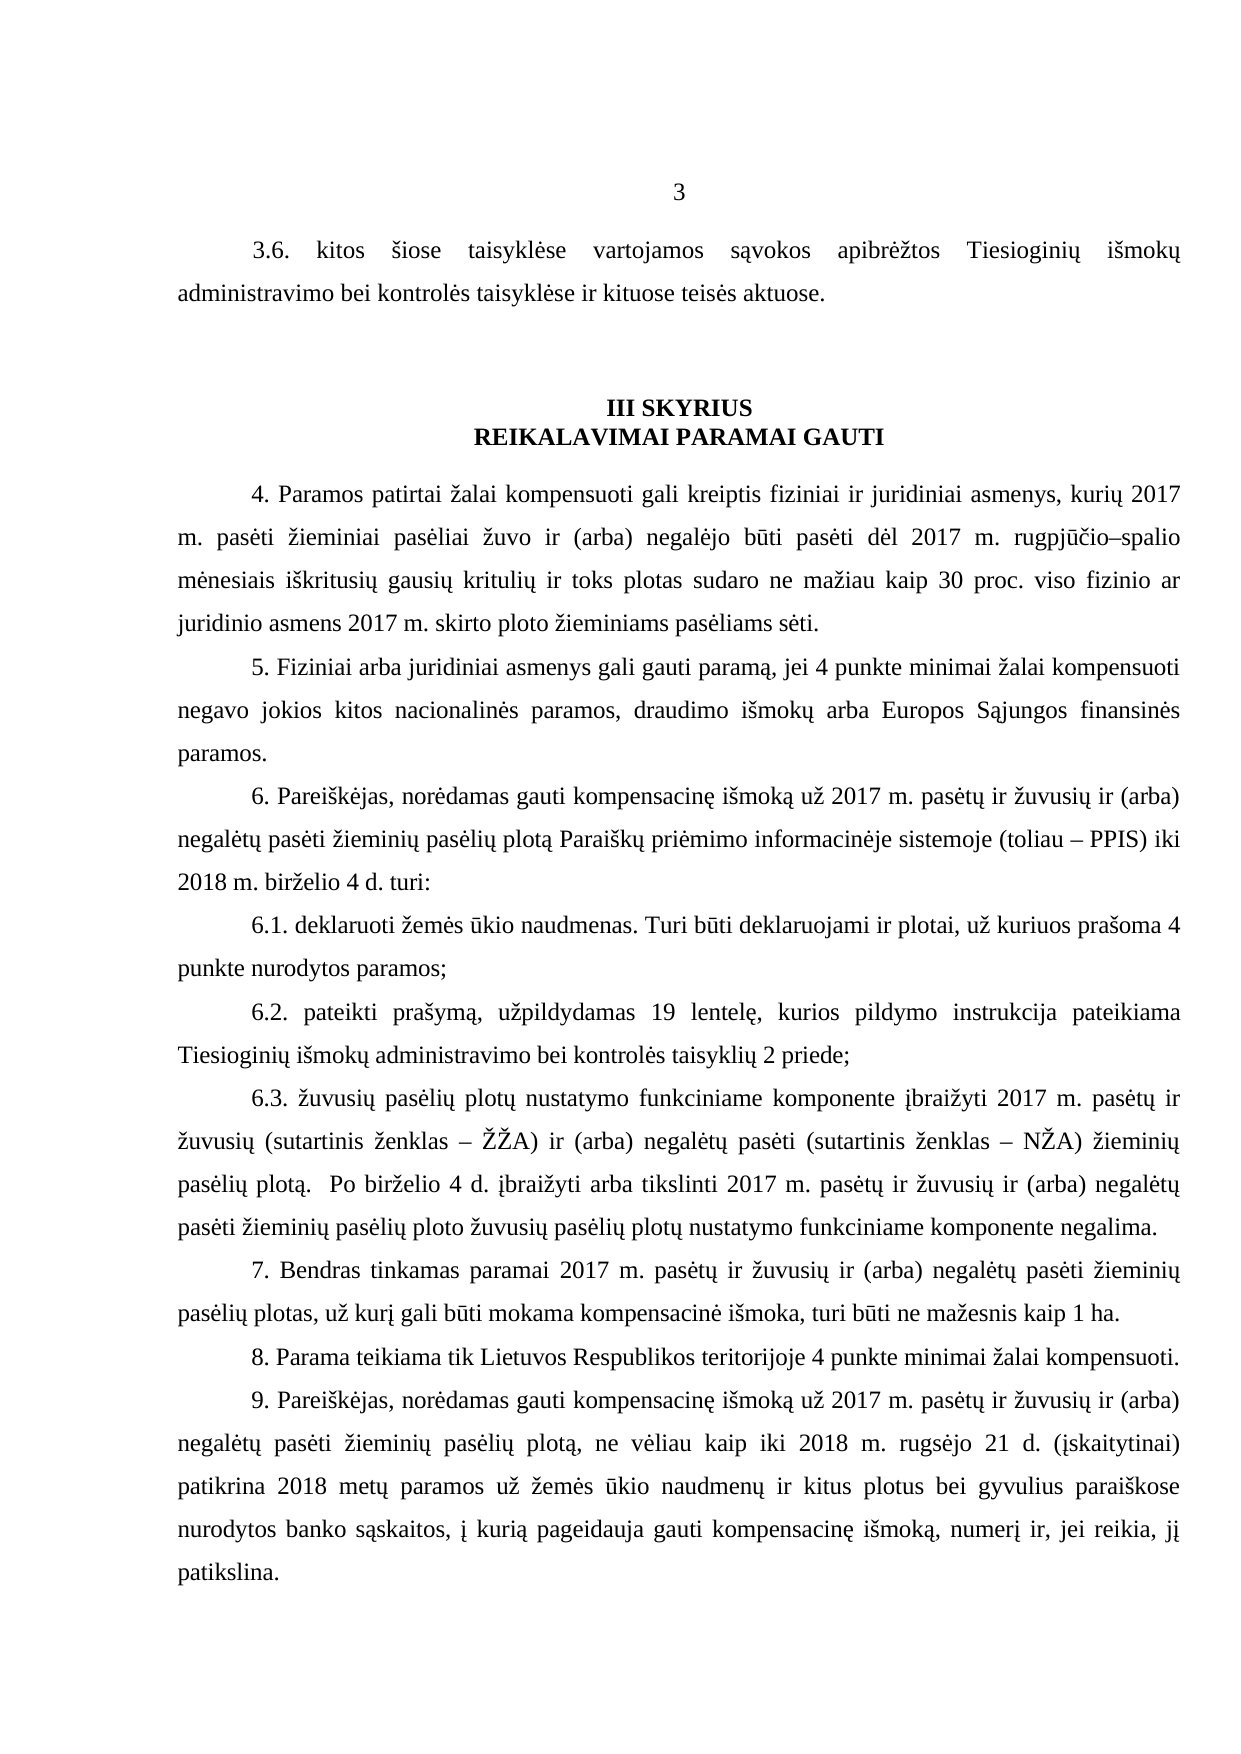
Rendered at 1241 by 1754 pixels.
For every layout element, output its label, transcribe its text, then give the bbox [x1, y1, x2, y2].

text 3.6. kitos šiose taisyklėse vartojamos sąvokos apibrėžtos Tiesioginių išmokų administravimo bei kontrolės taisyklėse ir kituose teisės aktuose. [177, 235, 1181, 307]
text reikaLAVIMAI PARAMAI GAUTI [177, 422, 1181, 450]
text 6.3. žuvusių pasėlių plotų nustatymo funkciniame komponente įbraižyti 2017 m. pasėtų ir žuvusių (sutartinis ženklas – ŽŽA) ir (arba) negalėtų pasėti (sutartinis ženklas – NŽA) žieminių pasėlių plotą. Po birželio 4 d. įbraižyti arba tikslinti 2017 m. pasėtų ir žuvusių ir (arba) negalėtų pasėti žieminių pasėlių ploto žuvusių pasėlių plotų nustatymo funkciniame komponente negalima. [177, 1083, 1181, 1241]
text 5. Fiziniai arba juridiniai asmenys gali gauti paramą, jei 4 punkte minimai žalai kompensuoti negavo jokios kitos nacionalinės paramos, draudimo išmokų arba Europos Sąjungos finansinės paramos. [177, 652, 1181, 767]
text 4. Paramos patirtai žalai kompensuoti gali kreiptis fiziniai ir juridiniai asmenys, kurių 2017 m. pasėti žieminiai pasėliai žuvo ir (arba) negalėjo būti pasėti dėl 2017 m. rugpjūčio–spalio mėnesiais iškritusių gausių kritulių ir toks plotas sudaro ne mažiau kaip 30 proc. viso fizinio ar juridinio asmens 2017 m. skirto ploto žieminiams pasėliams sėti. [177, 479, 1181, 637]
text 8. Parama teikiama tik Lietuvos Respublikos teritorijoje 4 punkte minimai žalai kompensuoti. [177, 1342, 1181, 1370]
text 6.1. deklaruoti žemės ūkio naudmenas. Turi būti deklaruojami ir plotai, už kuriuos prašoma 4 punkte nurodytos paramos; [177, 910, 1181, 982]
text 6. Pareiškėjas, norėdamas gauti kompensacinę išmoką už 2017 m. pasėtų ir žuvusių ir (arba) negalėtų pasėti žieminių pasėlių plotą Paraiškų priėmimo informacinėje sistemoje (toliau – PPIS) iki 2018 m. birželio 4 d. turi: [177, 781, 1181, 896]
text 9. Pareiškėjas, norėdamas gauti kompensacinę išmoką už 2017 m. pasėtų ir žuvusių ir (arba) negalėtų pasėti žieminių pasėlių plotą, ne vėliau kaip iki 2018 m. rugsėjo 21 d. (įskaitytinai) patikrina 2018 metų paramos už žemės ūkio naudmenų ir kitus plotus bei gyvulius paraiškose nurodytos banko sąskaitos, į kurią pageidauja gauti kompensacinę išmoką, numerį ir, jei reikia, jį patikslina. [177, 1385, 1181, 1586]
text III SKYRIUS [177, 393, 1181, 422]
text 6.2. pateikti prašymą, užpildydamas 19 lentelę, kurios pildymo instrukcija pateikiama Tiesioginių išmokų administravimo bei kontrolės taisyklių 2 priede; [177, 997, 1181, 1068]
text 7. Bendras tinkamas paramai 2017 m. pasėtų ir žuvusių ir (arba) negalėtų pasėti žieminių pasėlių plotas, už kurį gali būti mokama kompensacinė išmoka, turi būti ne mažesnis kaip 1 ha. [177, 1255, 1181, 1327]
